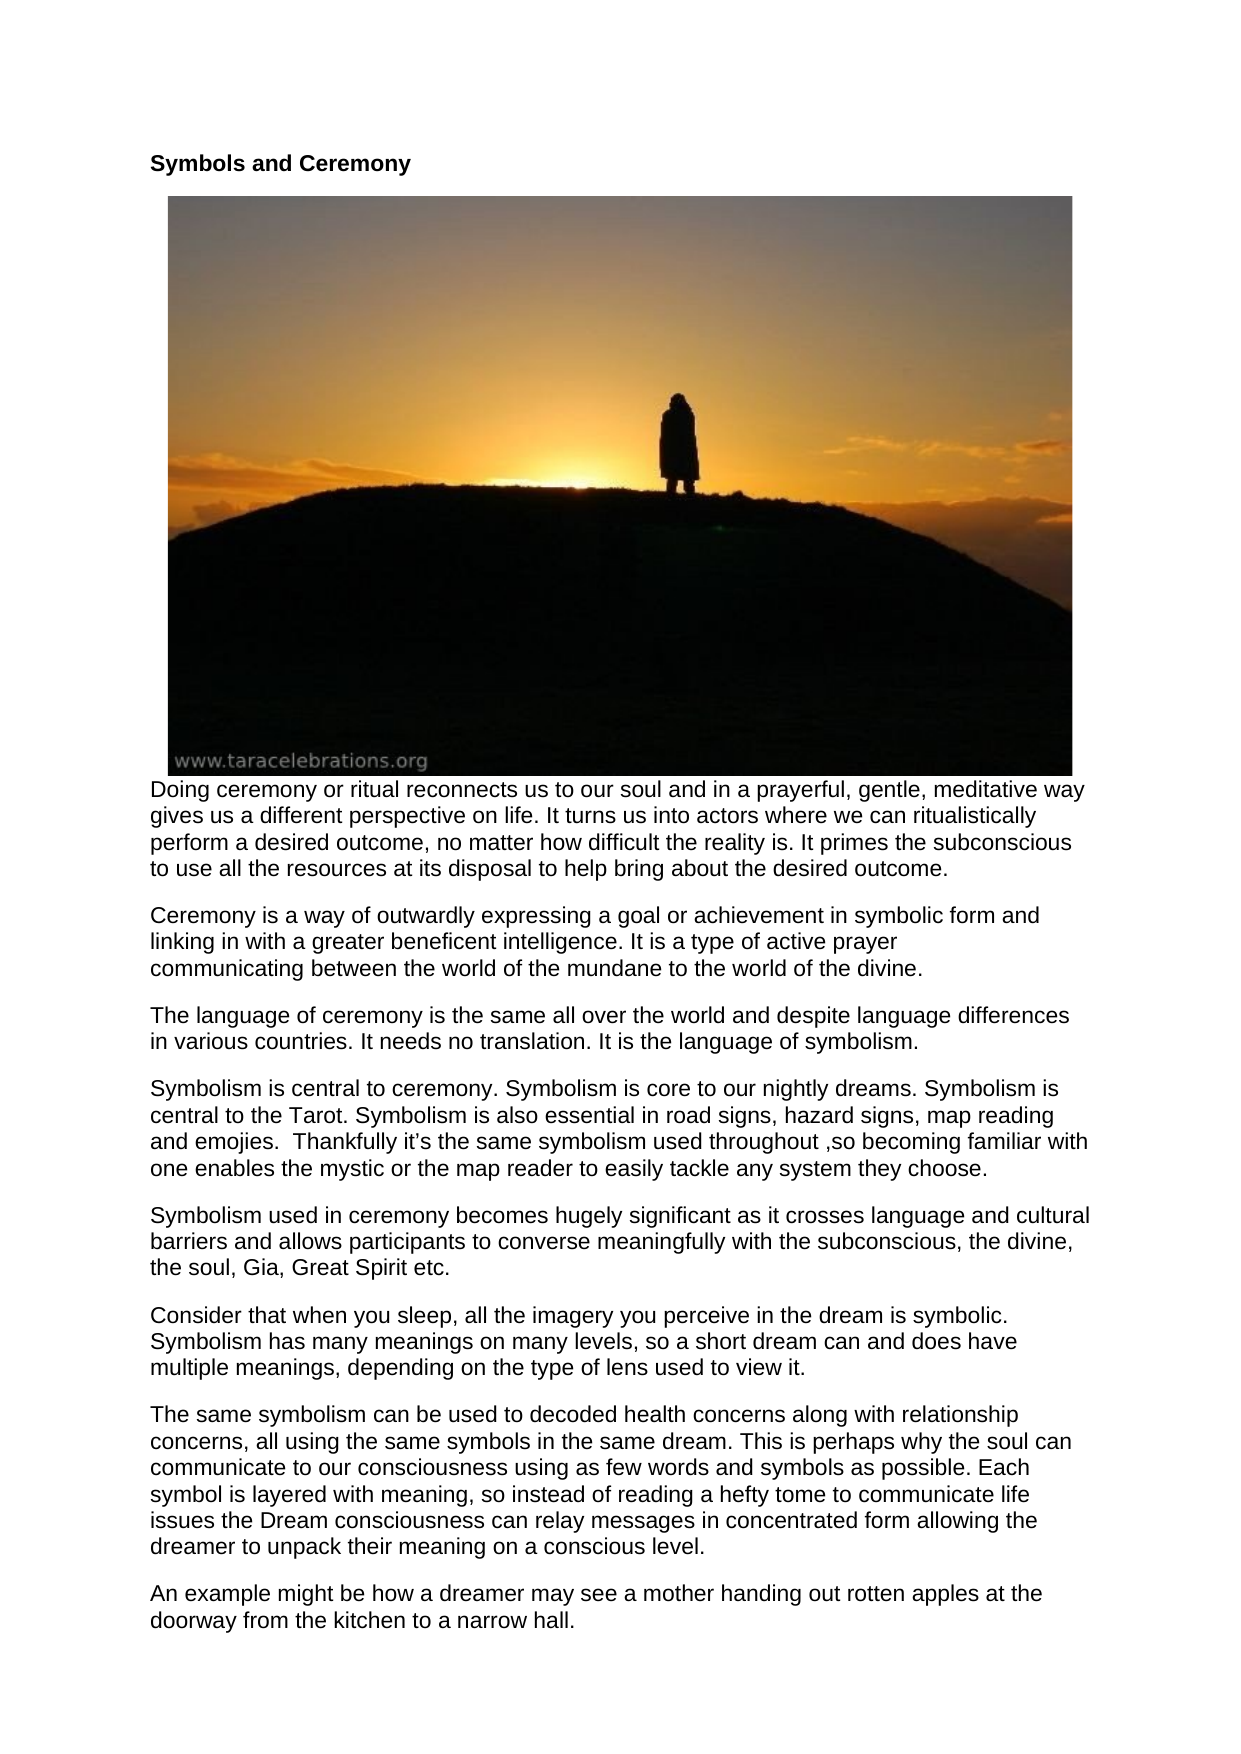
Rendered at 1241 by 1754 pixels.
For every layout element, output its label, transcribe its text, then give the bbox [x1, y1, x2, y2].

picture [167, 196, 1073, 776]
text The same symbolism can be used to decoded health concerns along with relationship concerns, all using the same symbols in the same dream. This is perhaps why the soul can communicate to our consciousness using as few words and symbols as possible. Each symbol is layered with meaning, so instead of reading a hefty tome to communicate life issues the Dream consciousness can relay messages in concentrated form allowing the dreamer to unpack their meaning on a conscious level. [150, 1401, 1090, 1559]
text Symbolism used in ceremony becomes hugely significant as it crosses language and cultural barriers and allows participants to converse meaningfully with the subconscious, the divine, the soul, Gia, Great Spirit etc. [150, 1202, 1090, 1281]
text The language of ceremony is the same all over the world and despite language differences in various countries. It needs no translation. It is the language of symbolism. [150, 1002, 1090, 1054]
text Ceremony is a way of outwardly expressing a goal or achievement in symbolic form and linking in with a greater beneficent intelligence. It is a type of active prayer communicating between the world of the mundane to the world of the divine. [150, 902, 1090, 981]
text An example might be how a dreamer may see a mother handing out rotten apples at the doorway from the kitchen to a narrow hall. [150, 1580, 1090, 1633]
text Symbolism is central to ceremony. Symbolism is core to our nightly dreams. Symbolism is central to the Tarot. Symbolism is also essential in road signs, hazard signs, map reading and emojies. Thankfully it’s the same symbolism used throughout ,so becoming familiar with one enables the mystic or the map reader to easily tackle any system they choose. [150, 1075, 1090, 1181]
text Doing ceremony or ritual reconnects us to our soul and in a prayerful, gentle, meditative way gives us a different perspective on life. It turns us into actors where we can ritualistically perform a desired outcome, no matter how difficult the reality is. It primes the subconscious to use all the resources at its disposal to help bring about the desired outcome. [150, 197, 1090, 881]
text Symbols and Ceremony [150, 150, 1090, 176]
text Consider that when you sleep, all the imagery you perceive in the dream is symbolic. Symbolism has many meanings on many levels, so a short dream can and does have multiple meanings, depending on the type of lens used to view it. [150, 1302, 1090, 1381]
